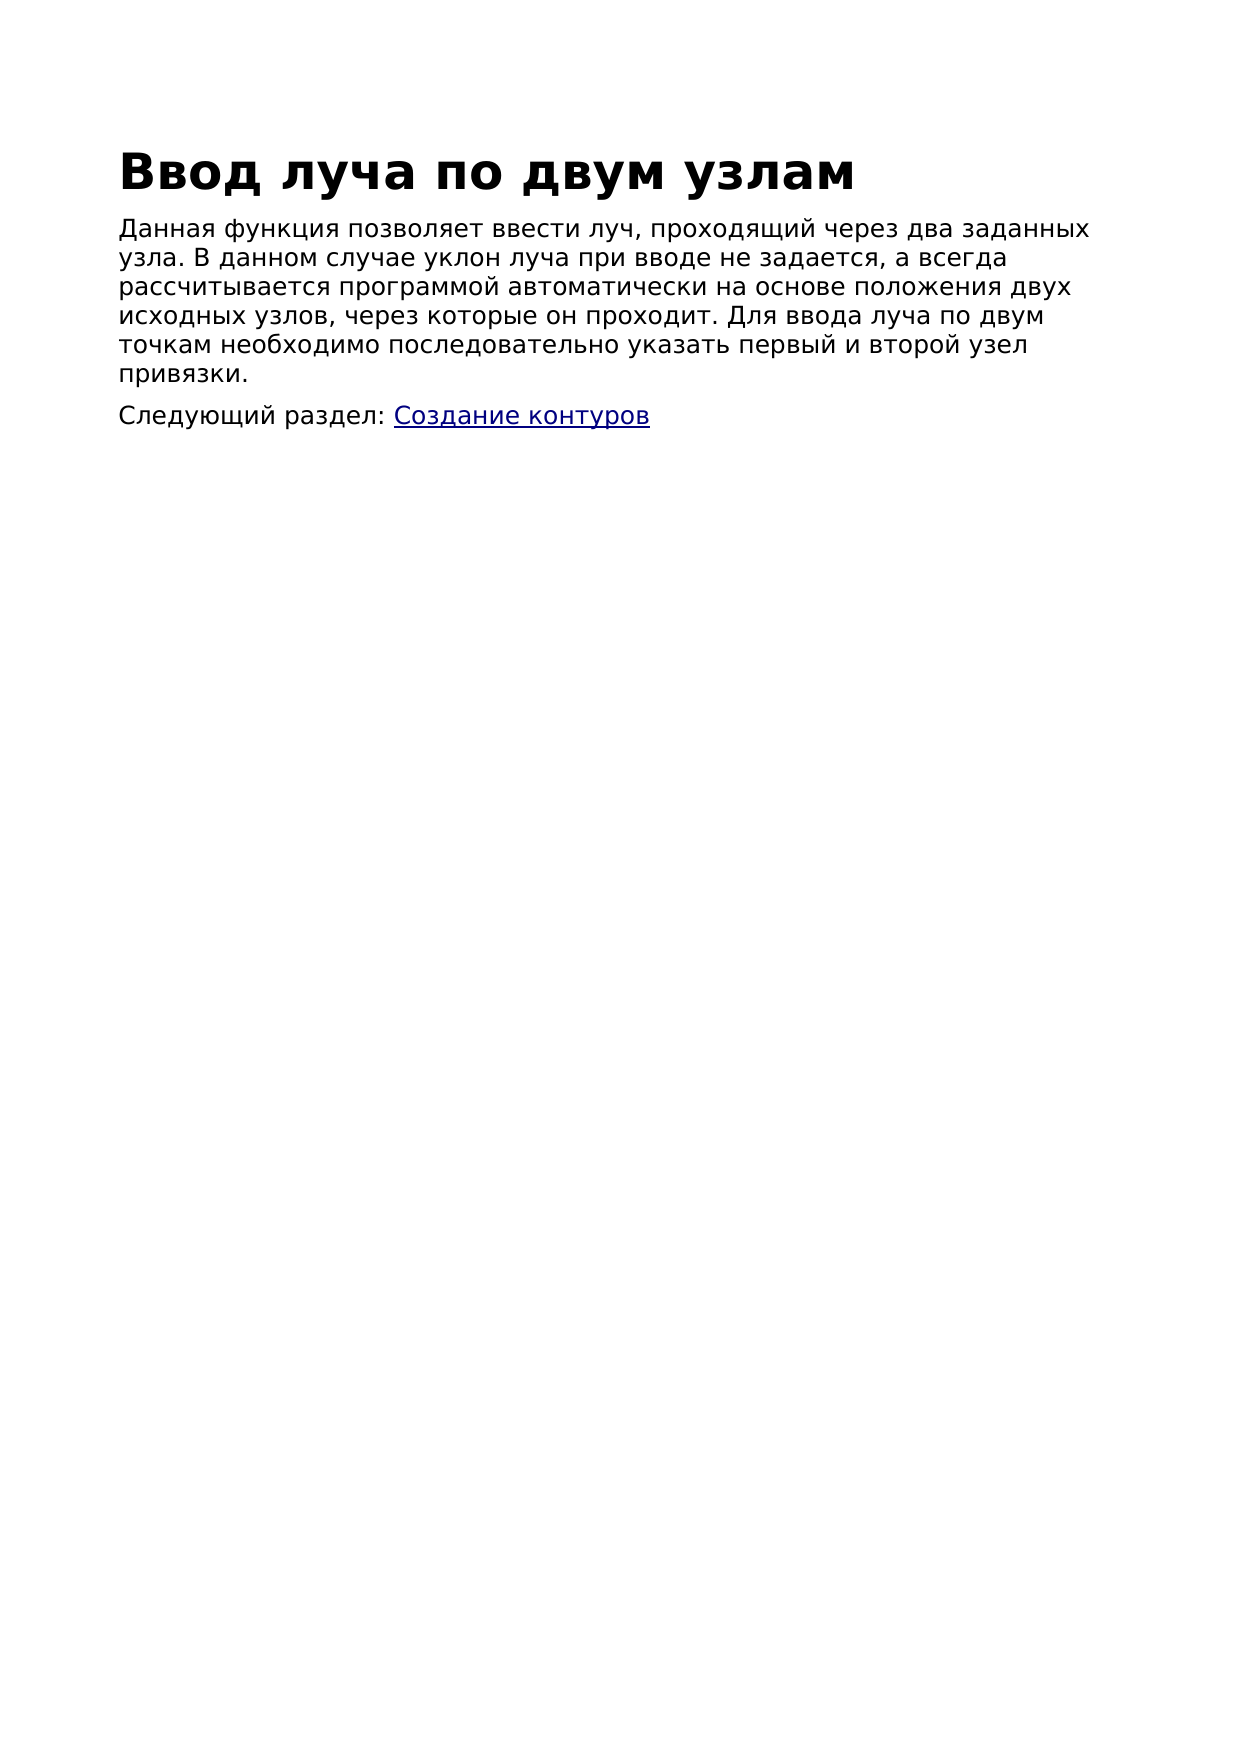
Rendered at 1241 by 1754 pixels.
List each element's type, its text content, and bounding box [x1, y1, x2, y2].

text Следующий раздел: Создание контуров [118, 401, 1122, 431]
text Данная функция позволяет ввести луч, проходящий через два заданных узла. В данном случае уклон луча при вводе не задается, а всегда рассчитывается программой автоматически на основе положения двух исходных узлов, через которые он проходит. Для ввода луча по двум точкам необходимо последовательно указать первый и второй узел привязки. [118, 214, 1122, 389]
subtitle Ввод луча по двум узлам [118, 143, 1122, 201]
